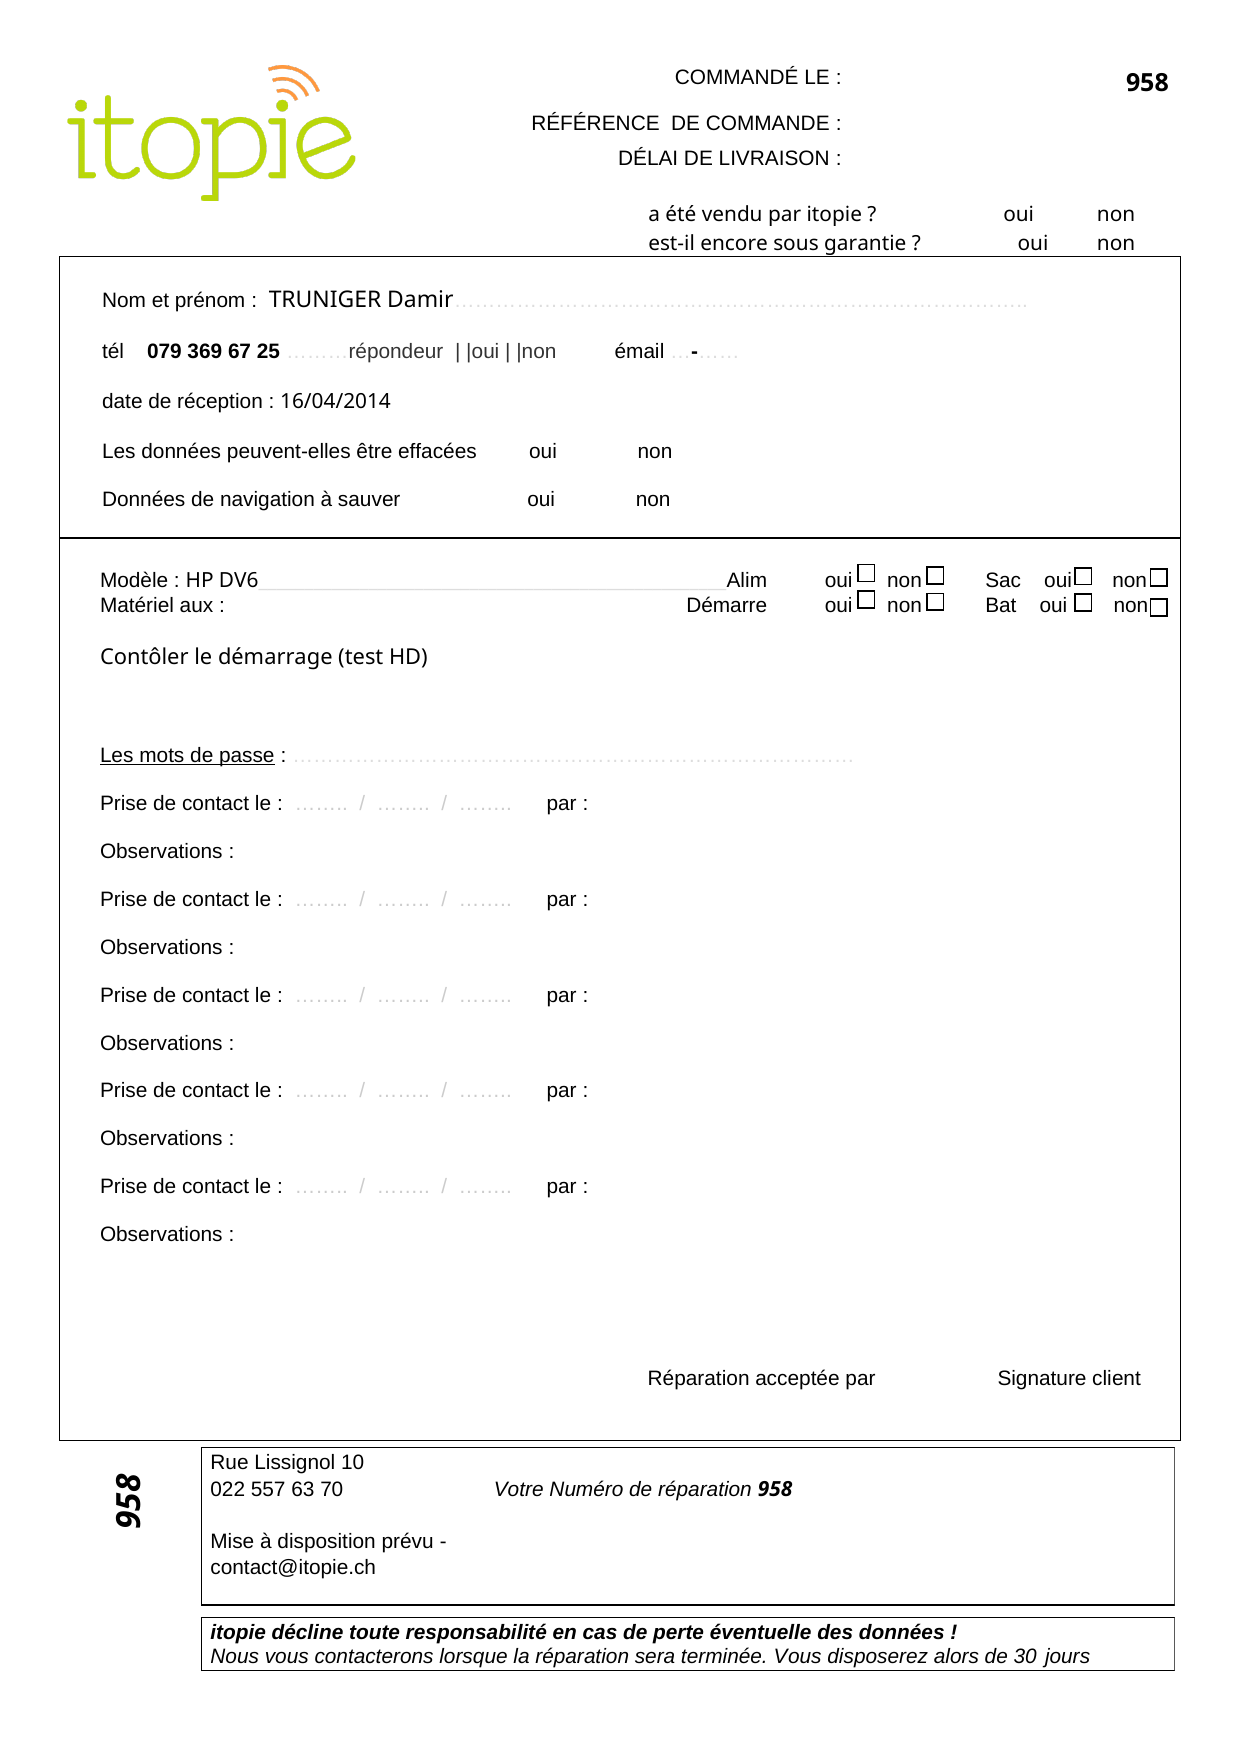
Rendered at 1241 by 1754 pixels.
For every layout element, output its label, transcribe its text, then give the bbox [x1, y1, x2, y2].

text Prise de contact le : …….. / …….. / …….. par : [60, 1075, 1180, 1102]
text Prise de contact le : …….. / …….. / …….. par : [60, 1171, 1180, 1198]
text Réparation acceptée par Signature client [60, 1363, 1180, 1390]
text Observations : [60, 1219, 1180, 1246]
text Observations : [60, 931, 1180, 958]
table_header COMMANDÉ LE : [490, 59, 847, 104]
table_cell [847, 105, 1180, 140]
text Modèle : HP DV6 Alim oui non Sac oui non [948, 562, 1180, 590]
table_cell RÉFÉRENCE DE COMMANDE : [490, 105, 847, 140]
text Prise de contact le : …….. / …….. / …….. par : [60, 788, 1180, 815]
text Matériel aux : Démarre oui non Bat oui non [60, 590, 1180, 617]
table_cell DÉLAI DE LIVRAISON : [490, 140, 847, 175]
text tél 079 369 67 25 ………répondeur | |oui | |non émail …-…… [60, 335, 1180, 362]
text date de réception : 16/04/2014 [60, 383, 1180, 415]
text Données de navigation à sauver oui non [60, 484, 1180, 511]
table_cell itopie décline toute responsabilité en cas de perte éventuelle des données ! Nous vous contacterons lorsque la réparation sera terminée. Vous disposerez alors de 30 jours [195, 1611, 1180, 1677]
table_header 958 [59, 1441, 195, 1677]
text Observations : [60, 836, 1180, 863]
text Contôler le démarrage (test HD) [60, 638, 1180, 671]
text Les données peuvent-elles être effacées oui non [60, 436, 1180, 463]
text Modèle : HP DV6 Alim oui non Sac oui non [879, 562, 925, 590]
picture [67, 65, 356, 201]
text Prise de contact le : …….. / …….. / …….. par : [60, 883, 1180, 911]
text Les mots de passe : ……………………………………………………………………… [60, 740, 1180, 767]
text a été vendu par itopie ? oui non [59, 199, 1181, 228]
text Prise de contact le : …….. / …….. / …….. par : [60, 979, 1180, 1006]
table_header 958 [847, 59, 1180, 104]
text est-il encore sous garantie ? oui non [59, 228, 1181, 256]
text Observations : [60, 1123, 1180, 1150]
table_header Rue Lissignol 10 022 557 63 70 Votre Numéro de réparation 958 Mise à disposition prévu - contact@itopie.ch [195, 1441, 1180, 1611]
text Observations : [60, 1027, 1180, 1054]
text Modèle : HP DV6 Alim oui non Sac oui non [60, 562, 856, 590]
table_cell [847, 140, 1180, 175]
text Nom et prénom : TRUNIGER Damir……………………………………………………………………….. [60, 280, 1180, 314]
